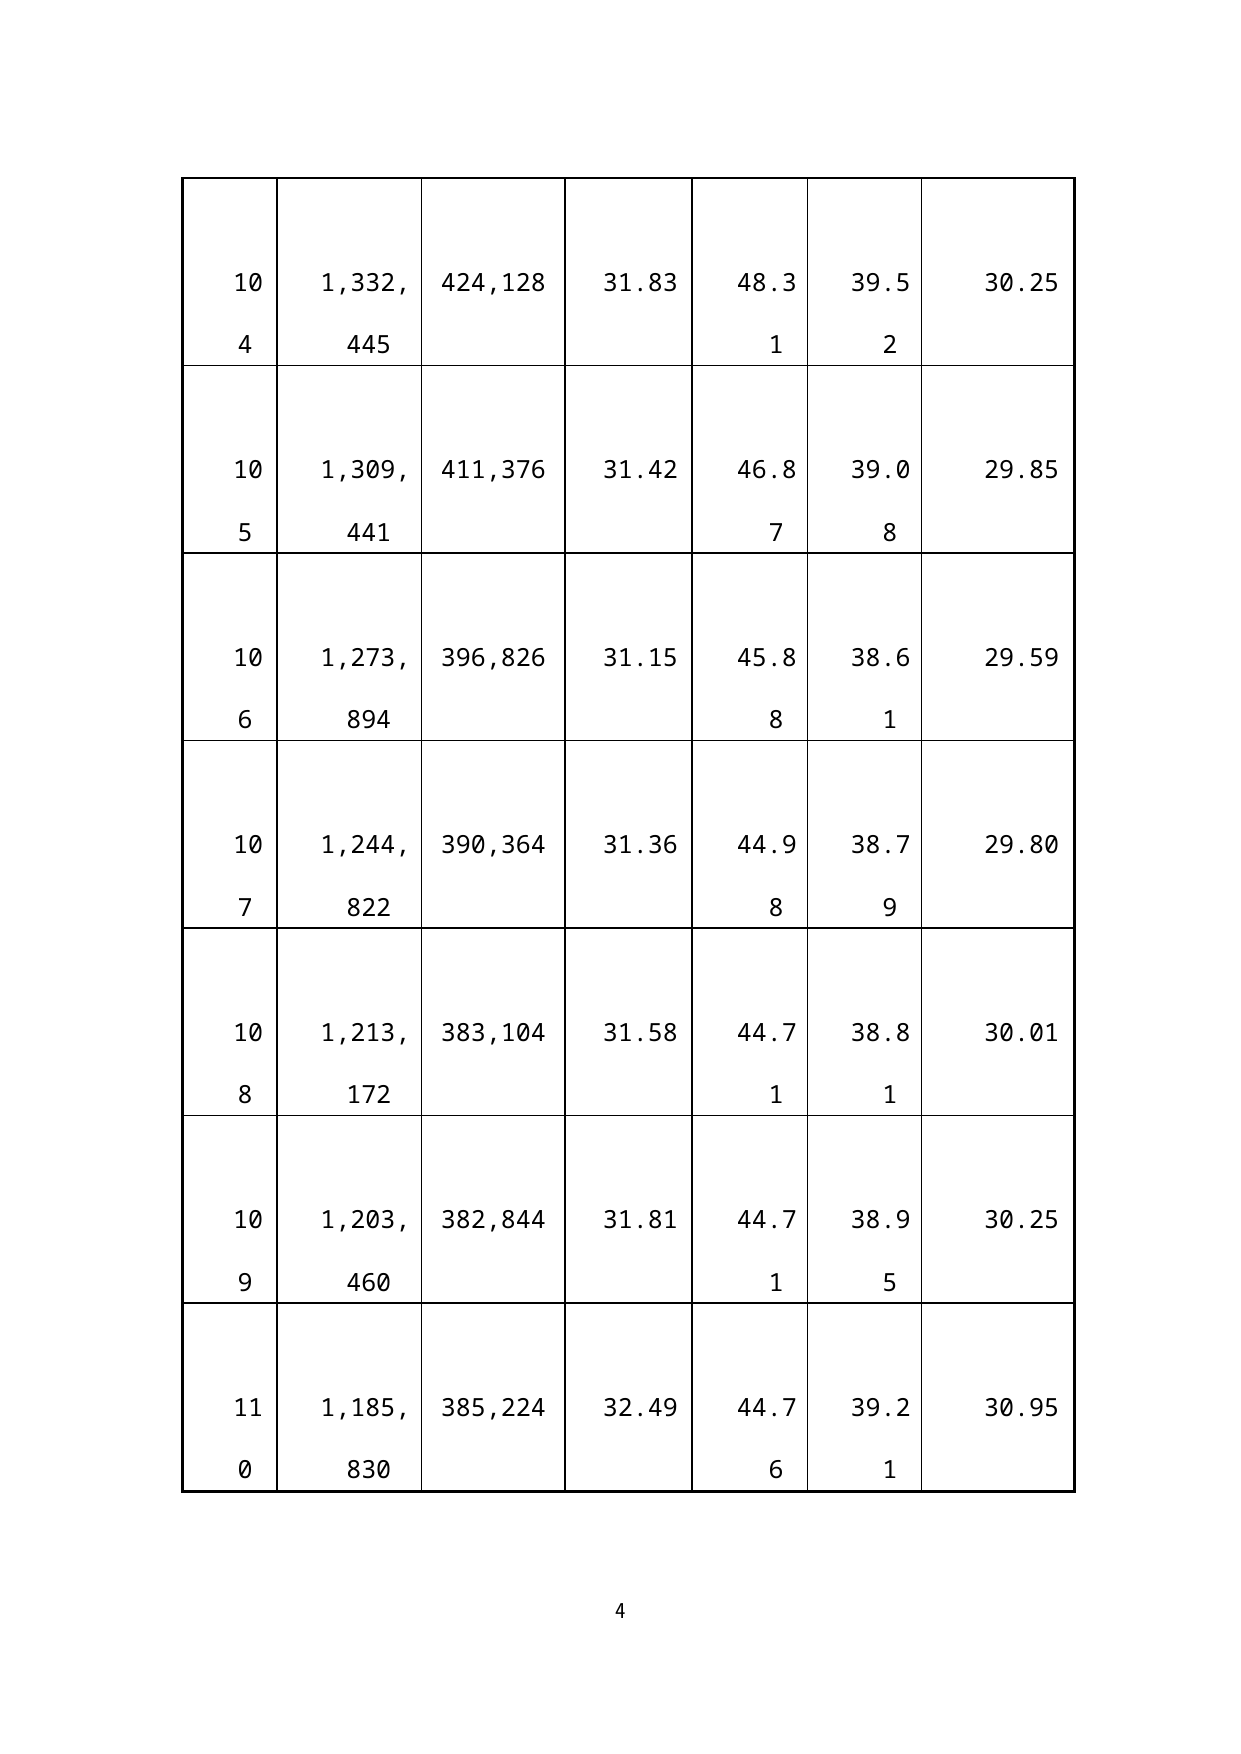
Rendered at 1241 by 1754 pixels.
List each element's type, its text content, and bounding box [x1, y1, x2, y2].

table_cell 39.21 [808, 1304, 921, 1490]
table_cell 31.81 [566, 1116, 691, 1302]
table_cell 411,376 [422, 366, 564, 552]
table_cell 424,128 [422, 179, 564, 365]
table_cell 382,844 [422, 1116, 564, 1302]
table_cell 105 [184, 366, 276, 552]
table_cell 39.52 [808, 179, 921, 365]
table_cell 396,826 [422, 554, 564, 740]
table_cell 110 [184, 1304, 276, 1490]
table_cell 38.95 [808, 1116, 921, 1302]
table_cell 44.71 [693, 929, 807, 1115]
table_cell 1,185,830 [278, 1304, 421, 1490]
table_cell 1,273,894 [278, 554, 421, 740]
table_cell 48.31 [693, 179, 807, 365]
table_cell 1,213,172 [278, 929, 421, 1115]
table_cell 29.85 [922, 366, 1073, 552]
table_cell 383,104 [422, 929, 564, 1115]
table_cell 44.98 [693, 741, 807, 927]
table_cell 108 [184, 929, 276, 1115]
table_cell 46.87 [693, 366, 807, 552]
table_cell 31.42 [566, 366, 691, 552]
table_cell 31.83 [566, 179, 691, 365]
table_cell 31.36 [566, 741, 691, 927]
table_cell 29.80 [922, 741, 1073, 927]
table_cell 44.71 [693, 1116, 807, 1302]
table_cell 39.08 [808, 366, 921, 552]
table_cell 1,309,441 [278, 366, 421, 552]
table_cell 38.61 [808, 554, 921, 740]
table_cell 29.59 [922, 554, 1073, 740]
table_cell 30.25 [922, 179, 1073, 365]
table_cell 38.81 [808, 929, 921, 1115]
table_cell 1,203,460 [278, 1116, 421, 1302]
table_cell 106 [184, 554, 276, 740]
table_cell 38.79 [808, 741, 921, 927]
table_cell 390,364 [422, 741, 564, 927]
table_cell 104 [184, 179, 276, 365]
table_cell 30.95 [922, 1304, 1073, 1490]
table_cell 30.25 [922, 1116, 1073, 1302]
table_cell 31.15 [566, 554, 691, 740]
table_cell 45.88 [693, 554, 807, 740]
table_cell 109 [184, 1116, 276, 1302]
table_cell 44.76 [693, 1304, 807, 1490]
table_cell 1,332,445 [278, 179, 421, 365]
table_cell 31.58 [566, 929, 691, 1115]
table_cell 32.49 [566, 1304, 691, 1490]
table_cell 107 [184, 741, 276, 927]
table_cell 30.01 [922, 929, 1073, 1115]
table_cell 385,224 [422, 1304, 564, 1490]
table_cell 1,244,822 [278, 741, 421, 927]
